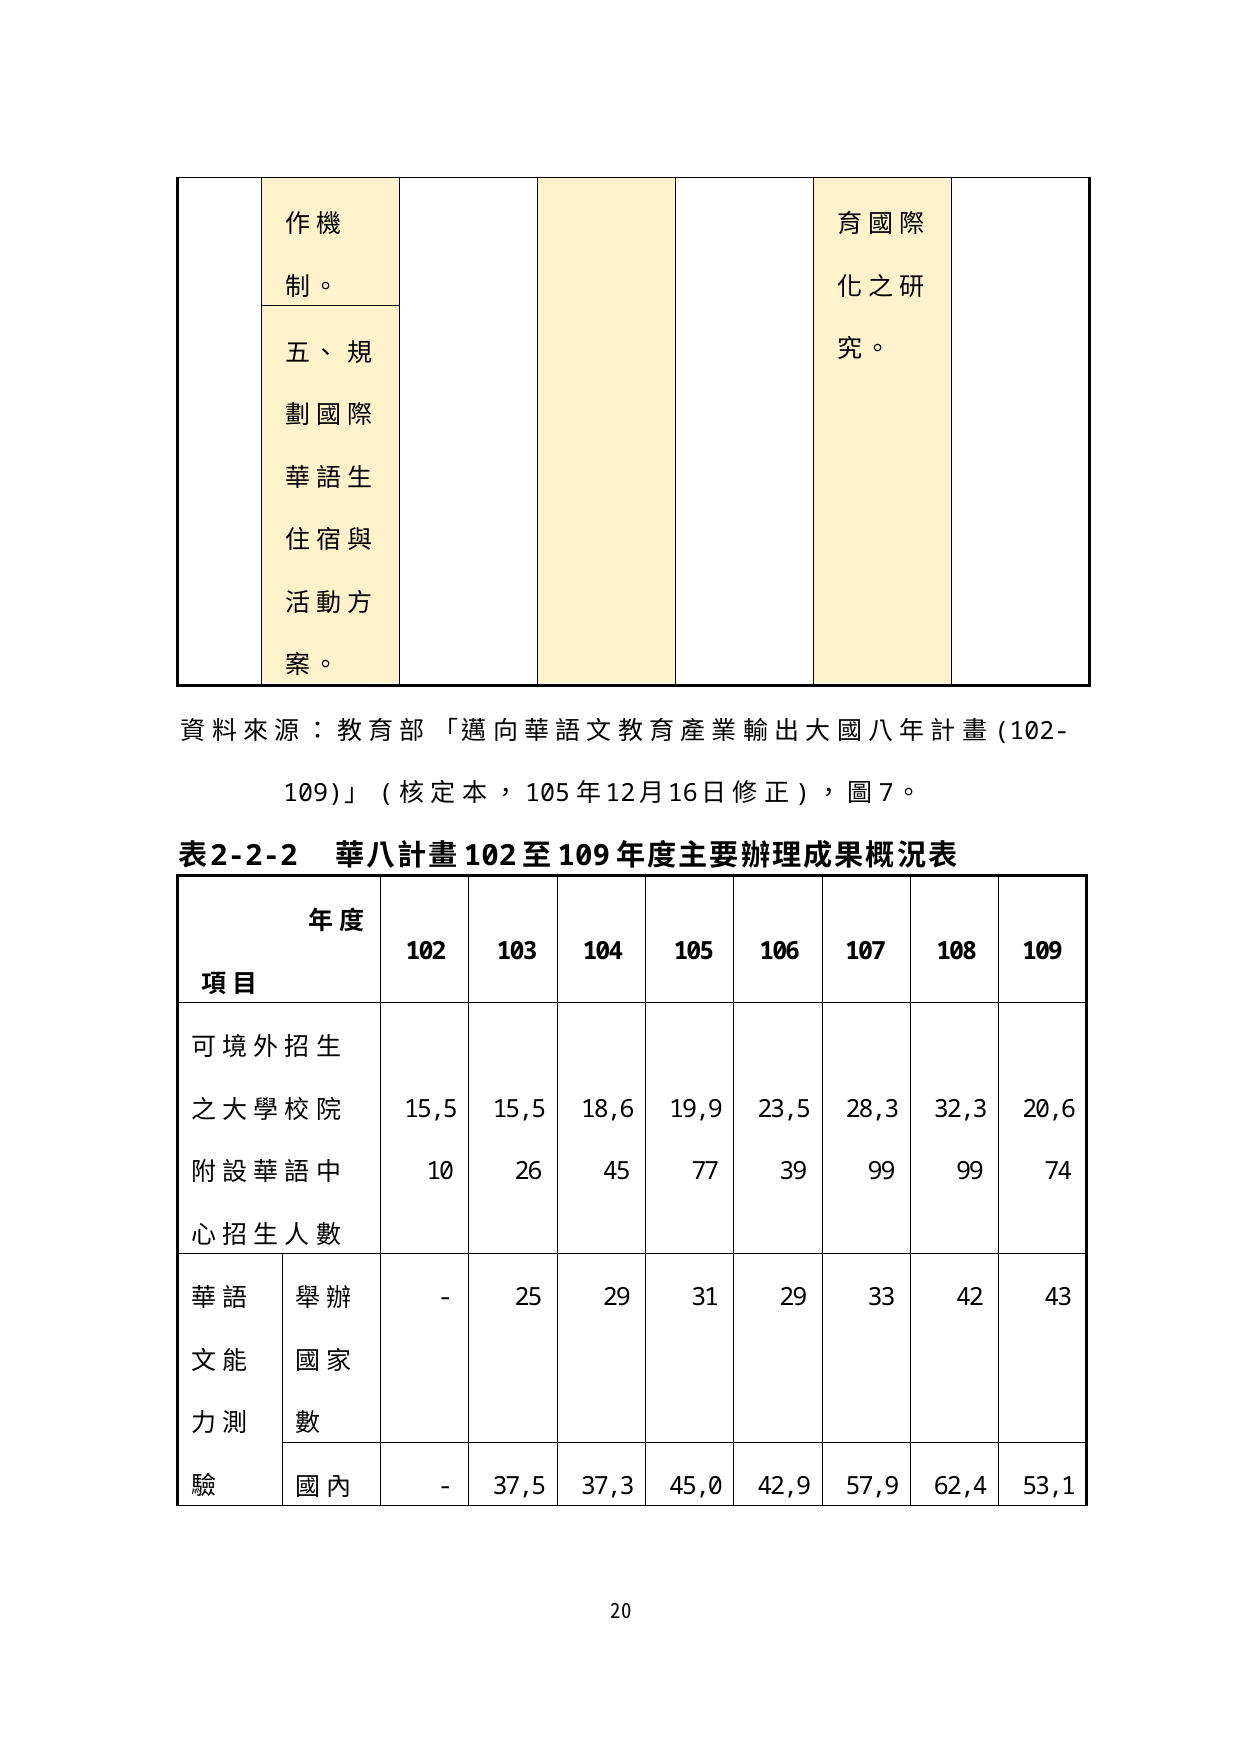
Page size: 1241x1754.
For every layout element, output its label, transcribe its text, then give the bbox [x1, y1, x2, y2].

table_header 108 [911, 877, 998, 1002]
table_cell 育國際化之研究。 [814, 178, 951, 683]
table_cell [179, 178, 261, 683]
table_header 102 [381, 877, 468, 1002]
table_cell 可境外招生之大學校院附設華語中心招生人數 [179, 1003, 380, 1253]
table_cell - [381, 1443, 468, 1505]
table_cell 29 [558, 1254, 645, 1442]
table_cell 37,5 [469, 1443, 557, 1505]
table_cell - [381, 1254, 468, 1442]
table_cell 42 [911, 1254, 998, 1442]
table_header 104 [558, 877, 645, 1002]
table_cell 舉辦國家數 [283, 1254, 380, 1442]
table_cell 作機制。 [262, 178, 399, 305]
table_cell 32,399 [911, 1003, 998, 1253]
table_cell 33 [823, 1254, 910, 1442]
table_cell 62,4 [911, 1443, 998, 1505]
table_header 105 [646, 877, 733, 1002]
table_cell [952, 178, 1088, 683]
table_cell 國內 [283, 1443, 380, 1505]
table_cell 五、規劃國際華語生住宿與活動方案。 [262, 306, 399, 683]
table_cell 18,645 [558, 1003, 645, 1253]
table_cell 28,399 [823, 1003, 910, 1253]
text 資料來源：教育部「邁向華語文教育產業輸出大國八年計畫(102-109)」(核定本，105年12月16日修正)，圖7。 [163, 687, 1078, 812]
table_header 107 [823, 877, 910, 1002]
table_cell 45,0 [646, 1443, 733, 1505]
table_cell 15,526 [469, 1003, 557, 1253]
table_cell 53,1 [999, 1443, 1085, 1505]
table_header 109 [999, 877, 1085, 1002]
table_cell 57,9 [823, 1443, 910, 1505]
table_cell [676, 178, 813, 683]
table_cell 華語文能力測驗 [179, 1254, 282, 1505]
table_cell 23,539 [734, 1003, 822, 1253]
table_cell 37,3 [558, 1443, 645, 1505]
table_cell 15,510 [381, 1003, 468, 1253]
table_cell 43 [999, 1254, 1085, 1442]
table_cell 42,9 [734, 1443, 822, 1505]
table_cell 31 [646, 1254, 733, 1442]
table_header 年度 項目 [179, 877, 380, 1002]
table_header 106 [734, 877, 822, 1002]
table_cell 29 [734, 1254, 822, 1442]
table_cell 20,674 [999, 1003, 1085, 1253]
table_header 103 [469, 877, 557, 1002]
table_cell 19,977 [646, 1003, 733, 1253]
table_cell [538, 178, 675, 683]
table_cell 25 [469, 1254, 557, 1442]
table_cell [400, 178, 537, 683]
text 表2-2-2 華八計畫102至109年度主要辦理成果概況表 [172, 812, 1063, 874]
